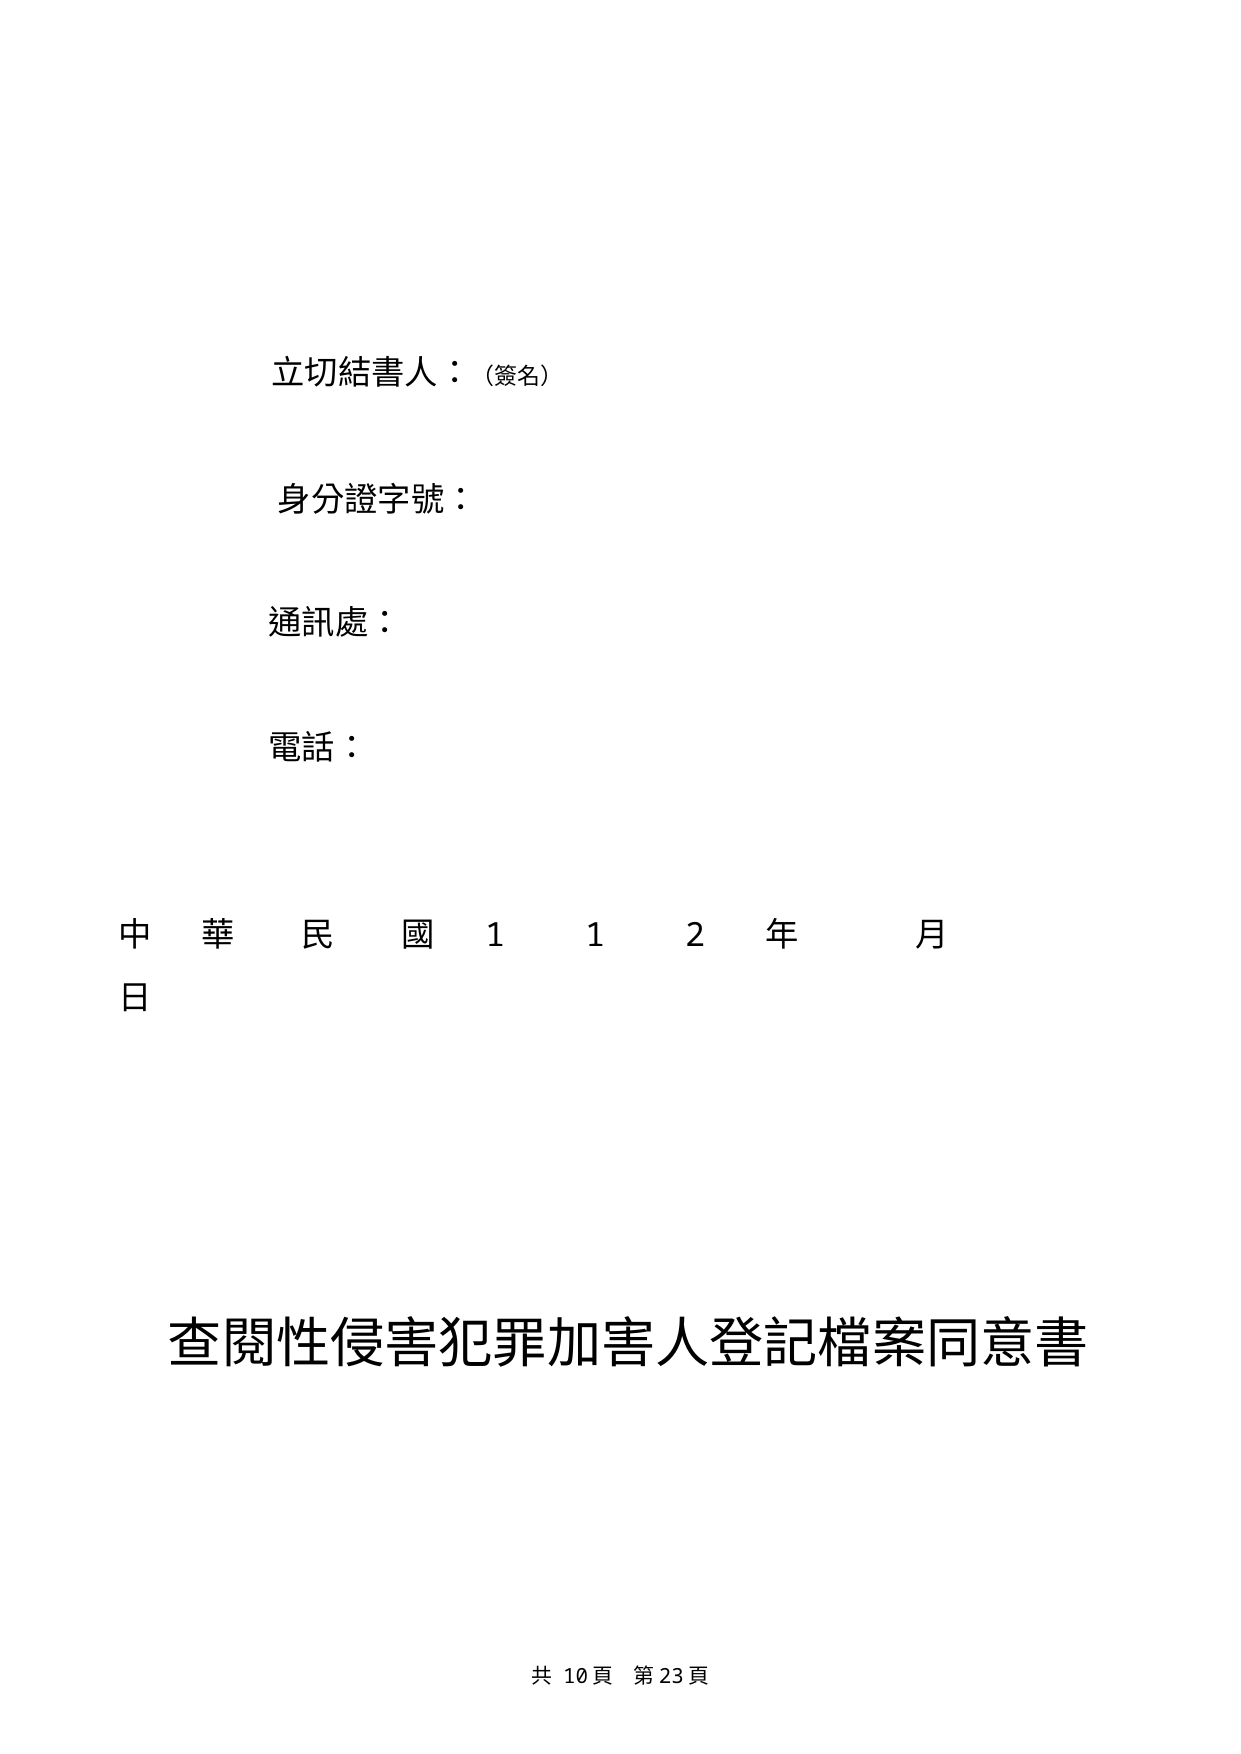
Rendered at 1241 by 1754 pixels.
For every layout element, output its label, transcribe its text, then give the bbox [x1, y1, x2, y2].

text 電話： [118, 703, 1122, 766]
text 中 華 民 國 1 1 2 年 月 日 [118, 891, 1122, 1016]
text 立切結書人：（簽名） [118, 328, 1122, 391]
text 查閱性侵害犯罪加害人登記檔案同意書 [118, 1266, 1138, 1391]
text 身分證字號： [118, 453, 1122, 516]
text 通訊處： [118, 578, 1122, 641]
